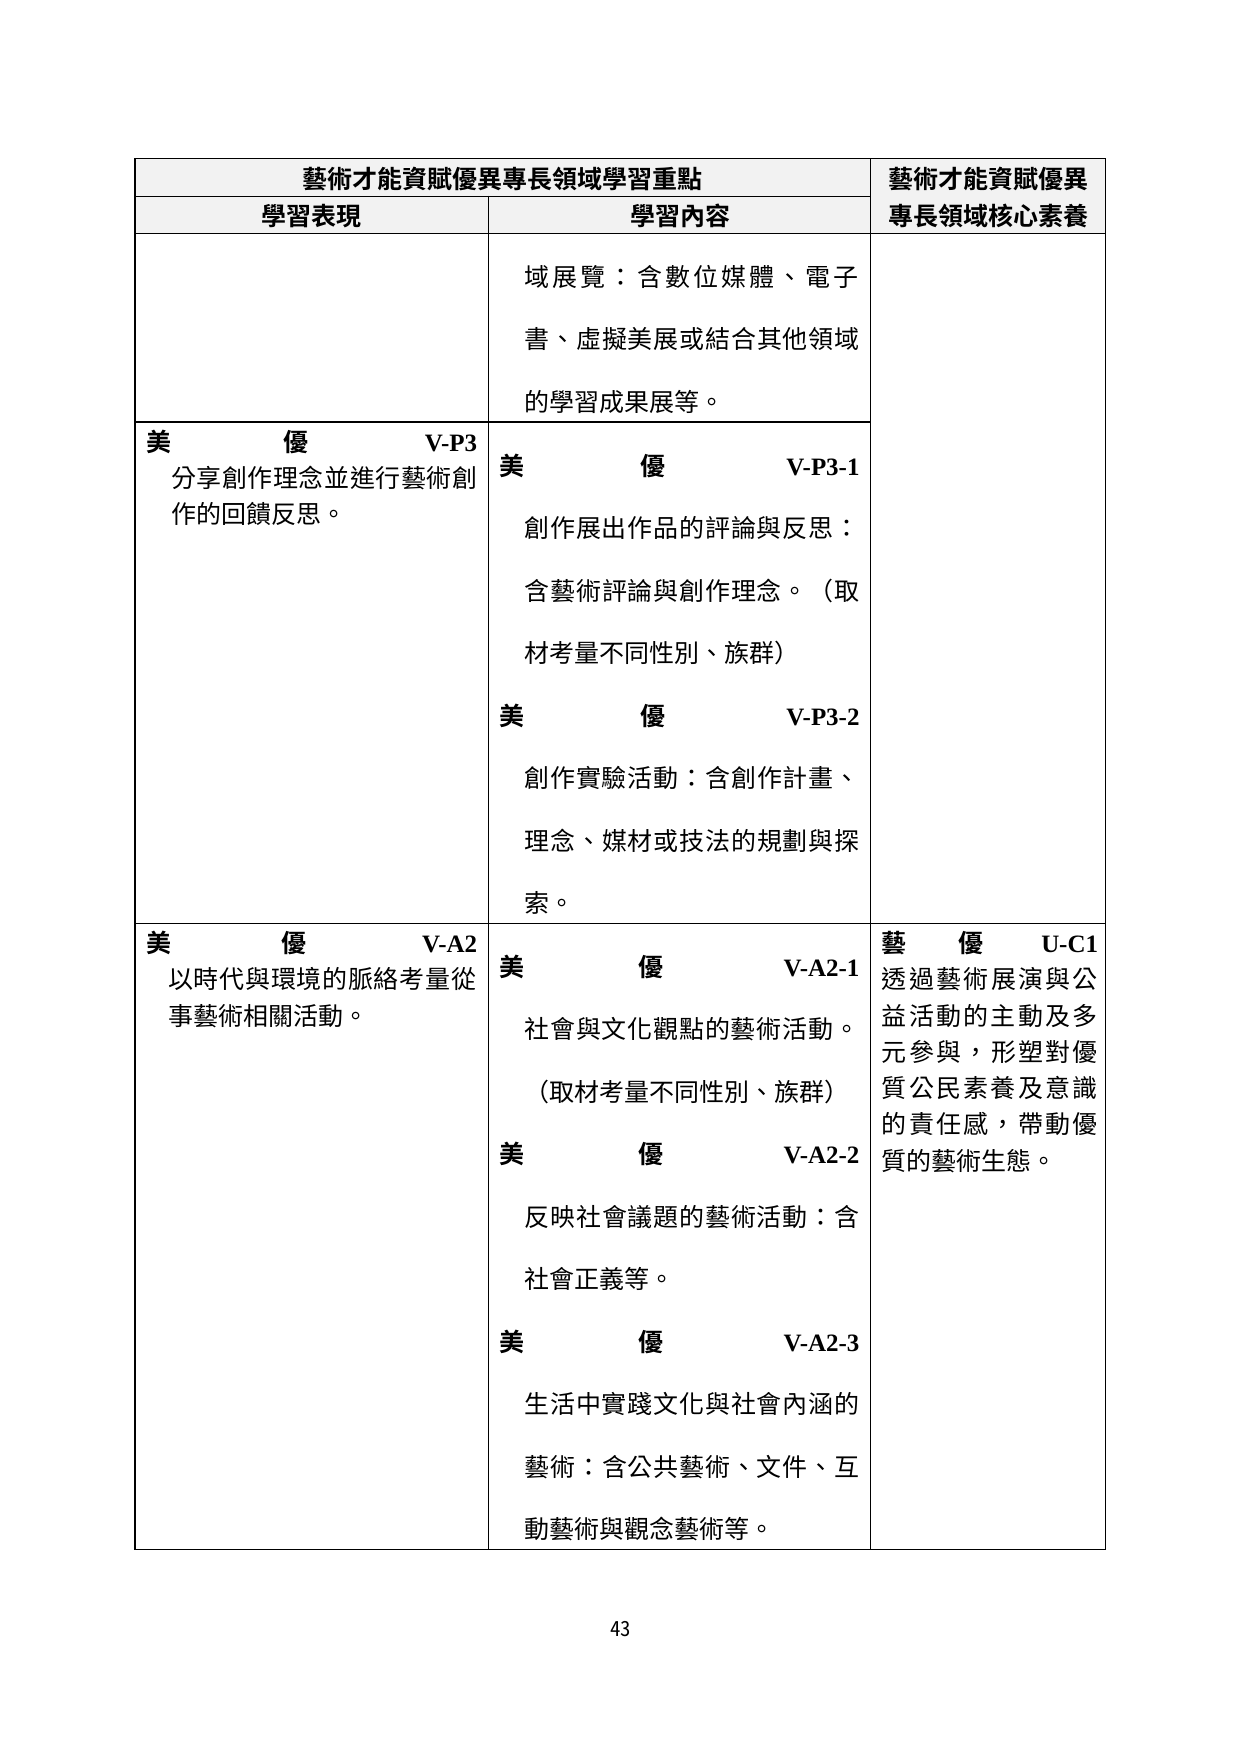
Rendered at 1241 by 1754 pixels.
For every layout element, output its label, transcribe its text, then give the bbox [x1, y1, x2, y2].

table_header 藝術才能資賦優異專長領域核心素養 [871, 159, 1105, 233]
table_cell [871, 234, 1105, 922]
table_cell 學習內容 [489, 197, 870, 233]
table_cell 美優V-A2-1 社會與文化觀點的藝術活動。（取材考量不同性別、族群） 美優V-A2-2 反映社會議題的藝術活動：含社會正義等。 美優V-A2-3 生活中實踐文化與社會內涵的藝術：含公共藝術、文件、互動藝術與觀念藝術等。 [489, 924, 870, 1548]
table_header 藝術才能資賦優異專長領域學習重點 [136, 159, 870, 196]
table_cell 美優V-P3-1 創作展出作品的評論與反思：含藝術評論與創作理念。（取材考量不同性別、族群） 美優V-P3-2 創作實驗活動：含創作計畫、理念、媒材或技法的規劃與探索。 [489, 423, 870, 922]
table_cell 美優V-P3 分享創作理念並進行藝術創作的回饋反思。 [136, 423, 488, 922]
table_cell 藝優U-C1 透過藝術展演與公益活動的主動及多元參與，形塑對優質公民素養及意識的責任感，帶動優質的藝術生態。 [871, 924, 1105, 1548]
table_cell 學習表現 [136, 197, 488, 233]
table_cell 域展覽：含數位媒體、電子書、虛擬美展或結合其他領域的學習成果展等。 [489, 234, 870, 421]
table_cell 美優V-A2 以時代與環境的脈絡考量從事藝術相關活動。 [136, 924, 488, 1548]
table_cell [136, 234, 488, 421]
